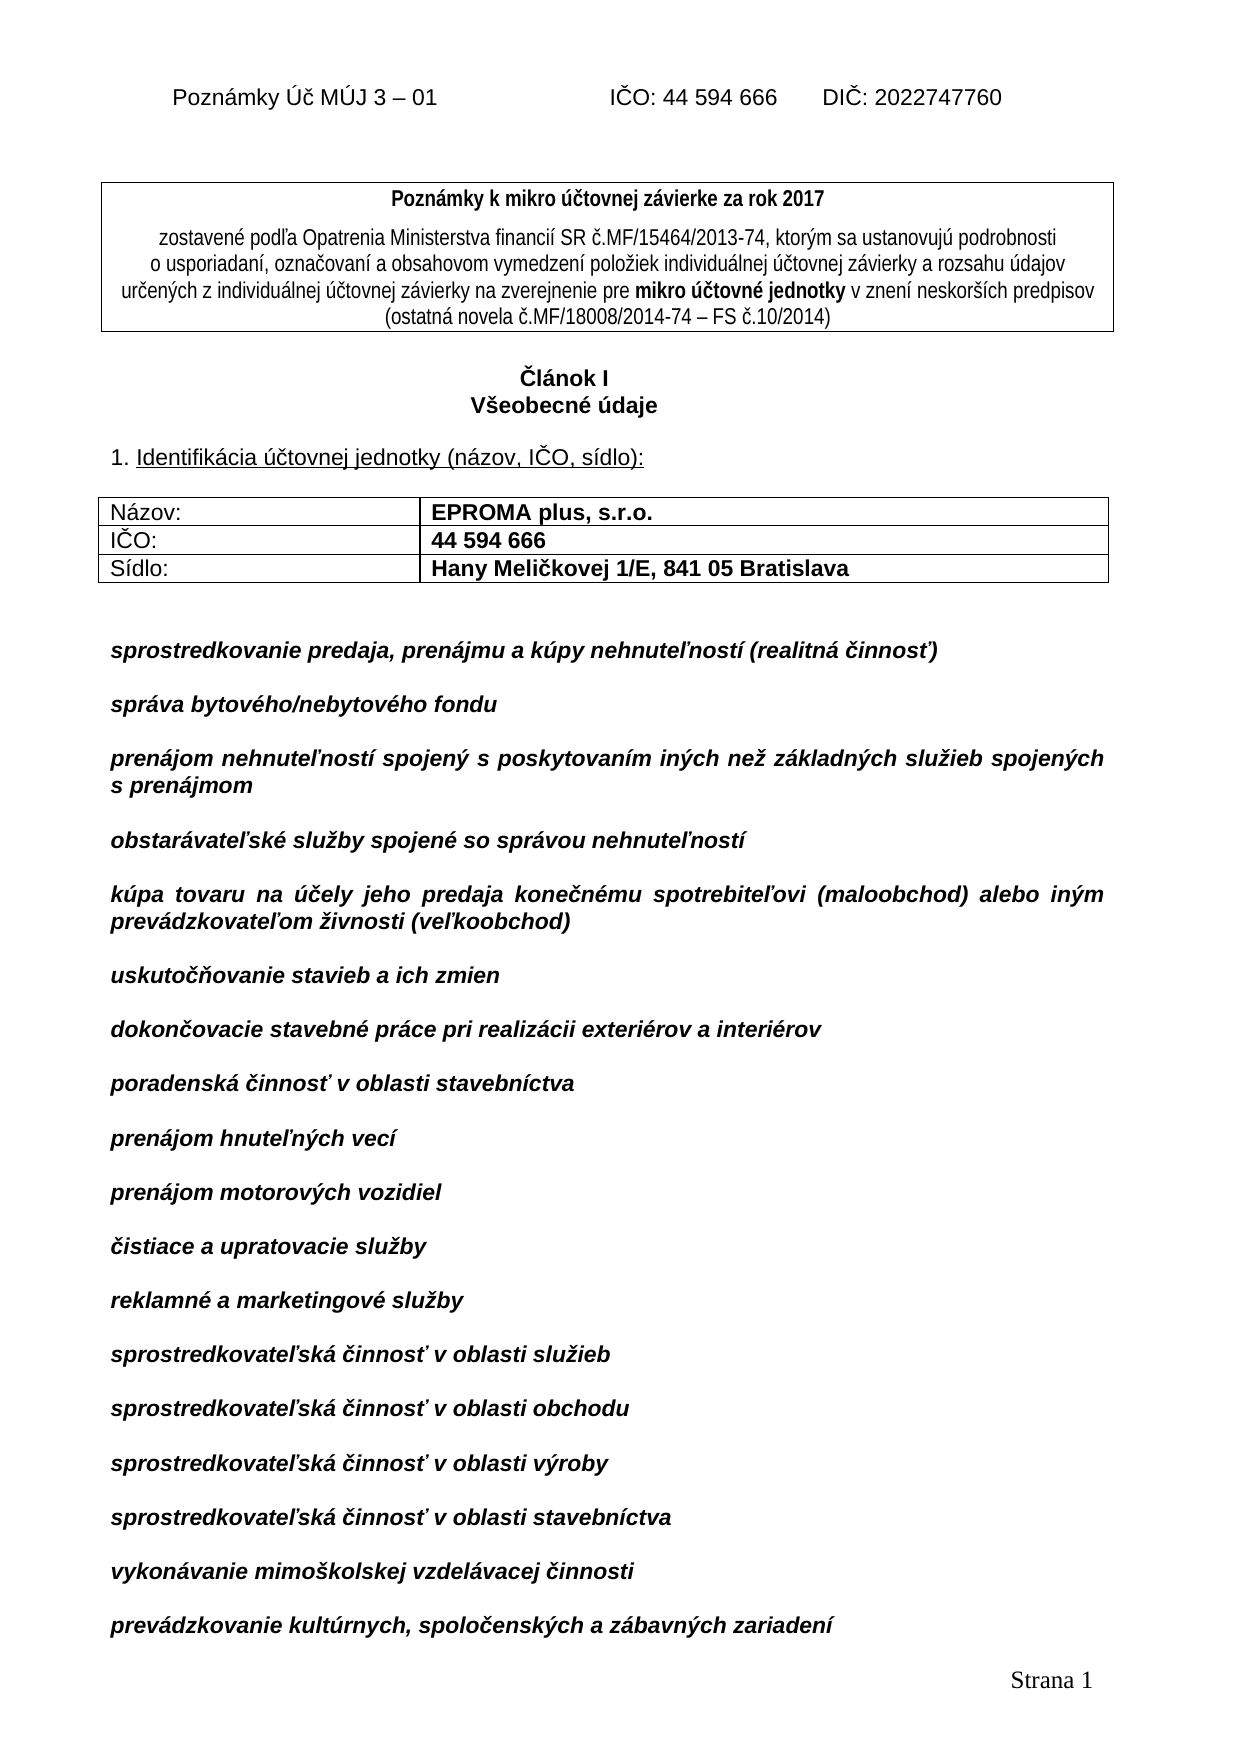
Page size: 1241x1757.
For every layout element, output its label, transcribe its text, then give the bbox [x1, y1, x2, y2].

text kúpa tovaru na účely jeho predaja konečnému spotrebiteľovi (maloobchod) alebo iným prevádzkovateľom živnosti (veľkoobchod) [110, 881, 1105, 935]
text sprostredkovanie predaja, prenájmu a kúpy nehnuteľností (realitná činnosť) [110, 637, 1105, 664]
text prevádzkovanie kultúrnych, spoločenských a zábavných zariadení [110, 1612, 1105, 1639]
table_header EPROMA plus, s.r.o. [421, 498, 1108, 525]
subtitle Článok I [110, 365, 1018, 392]
text čistiace a upratovacie služby [110, 1233, 1105, 1260]
text poradenská činnosť v oblasti stavebníctva [110, 1070, 1105, 1097]
table_cell Sídlo: [99, 555, 419, 582]
text uskutočňovanie stavieb a ich zmien [110, 962, 1105, 989]
text prenájom hnuteľných vecí [110, 1124, 1105, 1151]
text správa bytového/nebytového fondu [110, 691, 1105, 718]
text Poznámky k mikro účtovnej závierke za rok 2017 [102, 183, 1113, 211]
text sprostredkovateľská činnosť v oblasti výroby [110, 1449, 1105, 1476]
text obstarávateľské služby spojené so správou nehnuteľností [110, 826, 1105, 853]
text sprostredkovateľská činnosť v oblasti stavebníctva [110, 1503, 1105, 1531]
text vykonávanie mimoškolskej vzdelávacej činnosti [110, 1558, 1105, 1585]
text (ostatná novela č.MF/18008/2014-74 – FS č.10/2014) [102, 300, 1113, 331]
text zostavené podľa Opatrenia Ministerstva financií SR č.MF/15464/2013-74, ktorým sa ustanovujú podrobnosti o usporiadaní, označovaní a obsahovom vymedzení položiek individuálnej účtovnej závierky a rozsahu údajov určených z individuálnej účtovnej závierky na zverejnenie pre mikro účtovné jednotky v znení neskorších predpisov [102, 221, 1113, 300]
text dokončovacie stavebné práce pri realizácii exteriérov a interiérov [110, 1016, 1105, 1043]
text reklamné a marketingové služby [110, 1287, 1105, 1314]
text 1. Identifikácia účtovnej jednotky (názov, IČO, sídlo): [110, 444, 1105, 470]
text sprostredkovateľská činnosť v oblasti obchodu [110, 1395, 1105, 1422]
table_cell 44 594 666 [421, 526, 1108, 553]
text prenájom nehnuteľností spojený s poskytovaním iných než základných služieb spojených s prenájmom [110, 745, 1105, 799]
table_cell Hany Meličkovej 1/E, 841 05 Bratislava [421, 555, 1108, 582]
text prenájom motorových vozidiel [110, 1178, 1105, 1206]
text Všeobecné údaje [110, 392, 1017, 418]
table_cell IČO: [99, 526, 419, 553]
table_header Názov: [99, 498, 419, 525]
text sprostredkovateľská činnosť v oblasti služieb [110, 1341, 1105, 1368]
